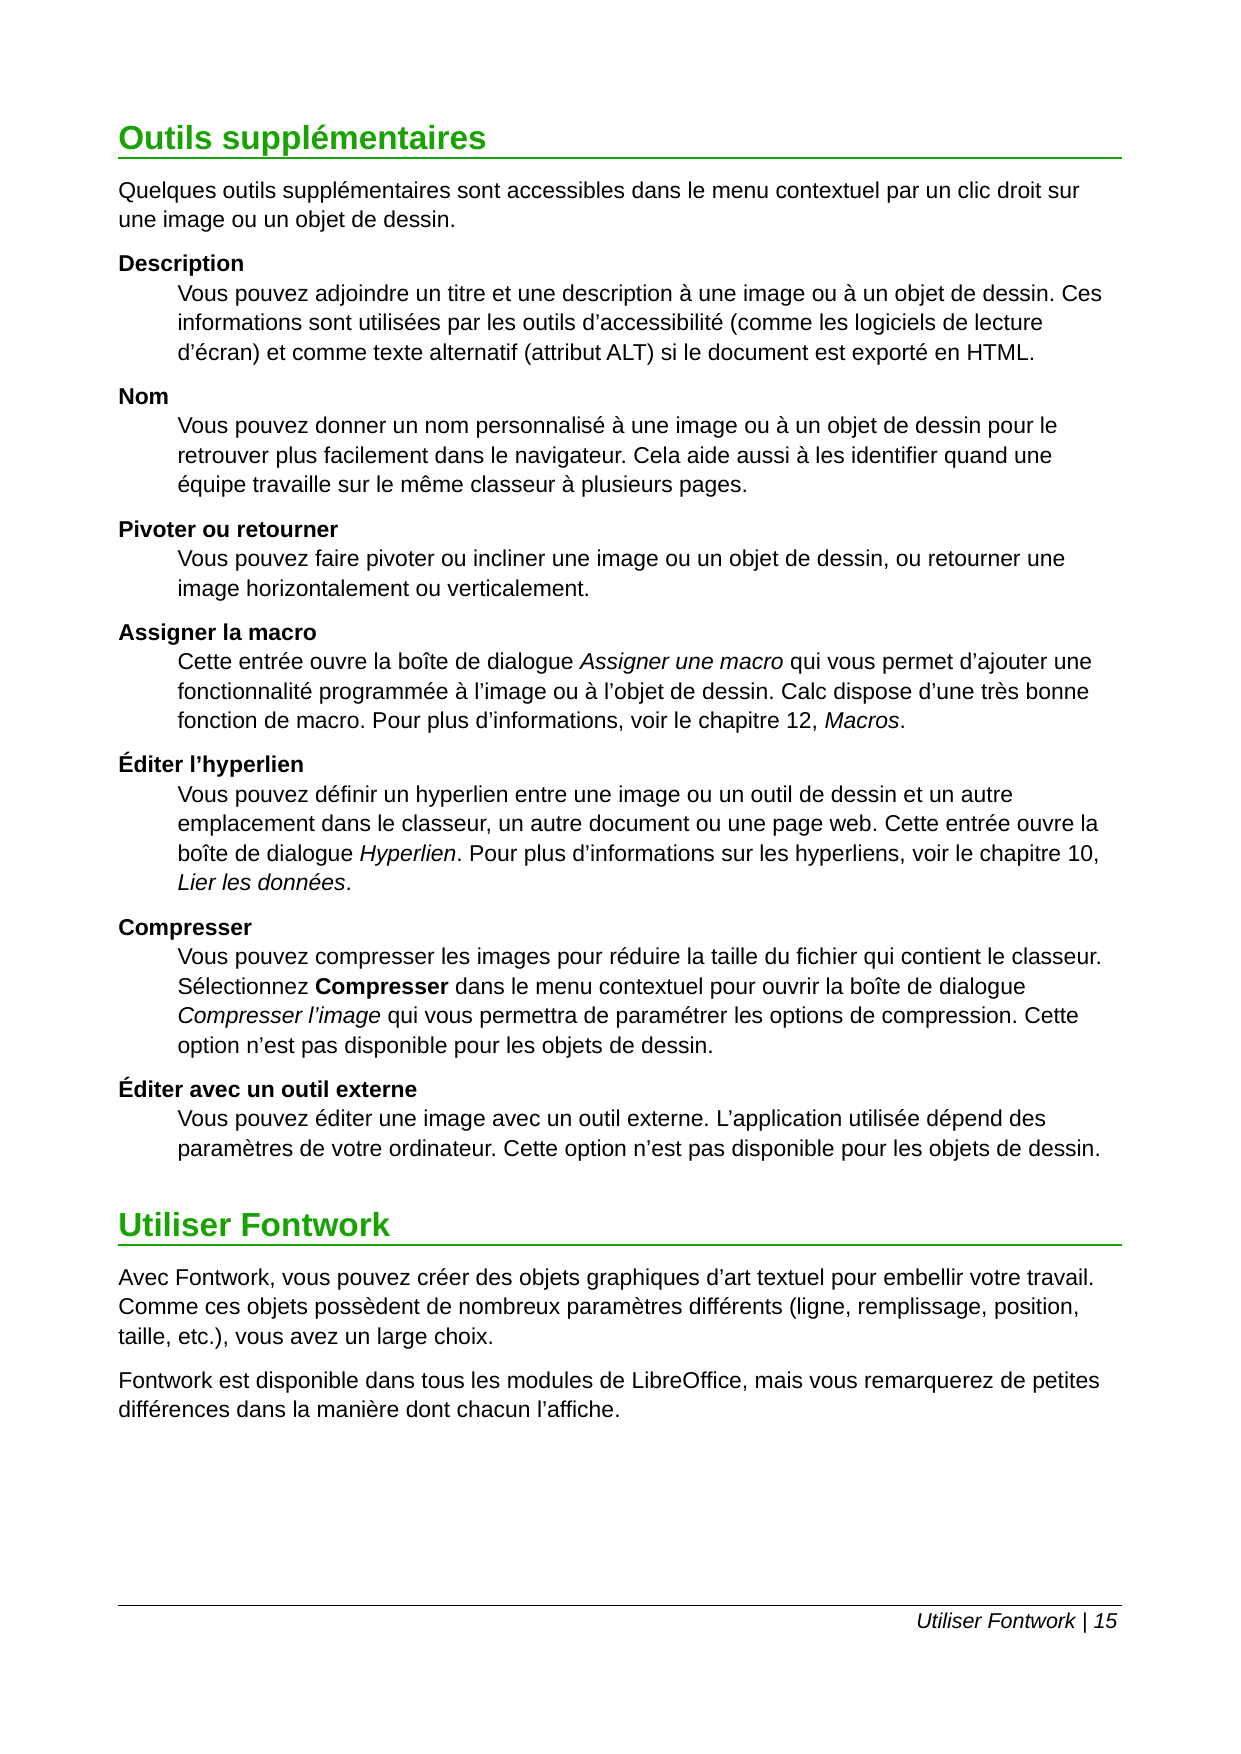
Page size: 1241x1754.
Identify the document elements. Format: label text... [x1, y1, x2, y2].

text Fontwork est disponible dans tous les modules de LibreOffice, mais vous remarquerez de petites différences dans la manière dont chacun l’affiche. [118, 1364, 1122, 1423]
list Vous pouvez adjoindre un titre et une description à une image ou à un objet de dessin. Ces informations sont utilisées par les outils d’accessibilité (comme les logiciels de lecture d’écran) et comme texte alternatif (attribut ALT) si le document est exporté en HTML. [177, 276, 1122, 365]
list Vous pouvez définir un hyperlien entre une image ou un outil de dessin et un autre emplacement dans le classeur, un autre document ou une page web. Cette entrée ouvre la boîte de dialogue Hyperlien. Pour plus d’informations sur les hyperliens, voir le chapitre 10, Lier les données. [177, 778, 1122, 896]
text Avec Fontwork, vous pouvez créer des objets graphiques d’art textuel pour embellir votre travail. Comme ces objets possèdent de nombreux paramètres différents (ligne, remplissage, position, taille, etc.), vous avez un large choix. [118, 1261, 1122, 1349]
subtitle Description [118, 247, 1122, 276]
list Vous pouvez donner un nom personnalisé à une image ou à un objet de dessin pour le retrouver plus facilement dans le navigateur. Cela aide aussi à les identifier quand une équipe travaille sur le même classeur à plusieurs pages. [177, 409, 1122, 498]
subtitle Utiliser Fontwork [118, 1205, 1122, 1244]
subtitle Outils supplémentaires [118, 118, 1122, 157]
list Vous pouvez éditer une image avec un outil externe. L’application utilisée dépend des paramètres de votre ordinateur. Cette option n’est pas disponible pour les objets de dessin. [177, 1102, 1122, 1161]
subtitle Nom [118, 380, 1122, 409]
list Vous pouvez compresser les images pour réduire la taille du fichier qui contient le classeur. Sélectionnez Compresser dans le menu contextuel pour ouvrir la boîte de dialogue Compresser l’image qui vous permettra de paramétrer les options de compression. Cette option n’est pas disponible pour les objets de dessin. [177, 940, 1122, 1058]
text Quelques outils supplémentaires sont accessibles dans le menu contextuel par un clic droit sur une image ou un objet de dessin. [118, 173, 1122, 232]
subtitle Assigner la macro [118, 616, 1122, 645]
list Cette entrée ouvre la boîte de dialogue Assigner une macro qui vous permet d’ajouter une fonctionnalité programmée à l’image ou à l’objet de dessin. Calc dispose d’une très bonne fonction de macro. Pour plus d’informations, voir le chapitre 12, Macros. [177, 645, 1122, 733]
subtitle Pivoter ou retourner [118, 512, 1122, 542]
subtitle Compresser [118, 911, 1122, 940]
subtitle Éditer l’hyperlien [118, 748, 1122, 778]
subtitle Éditer avec un outil externe [118, 1073, 1122, 1102]
list Vous pouvez faire pivoter ou incliner une image ou un objet de dessin, ou retourner une image horizontalement ou verticalement. [177, 542, 1122, 601]
